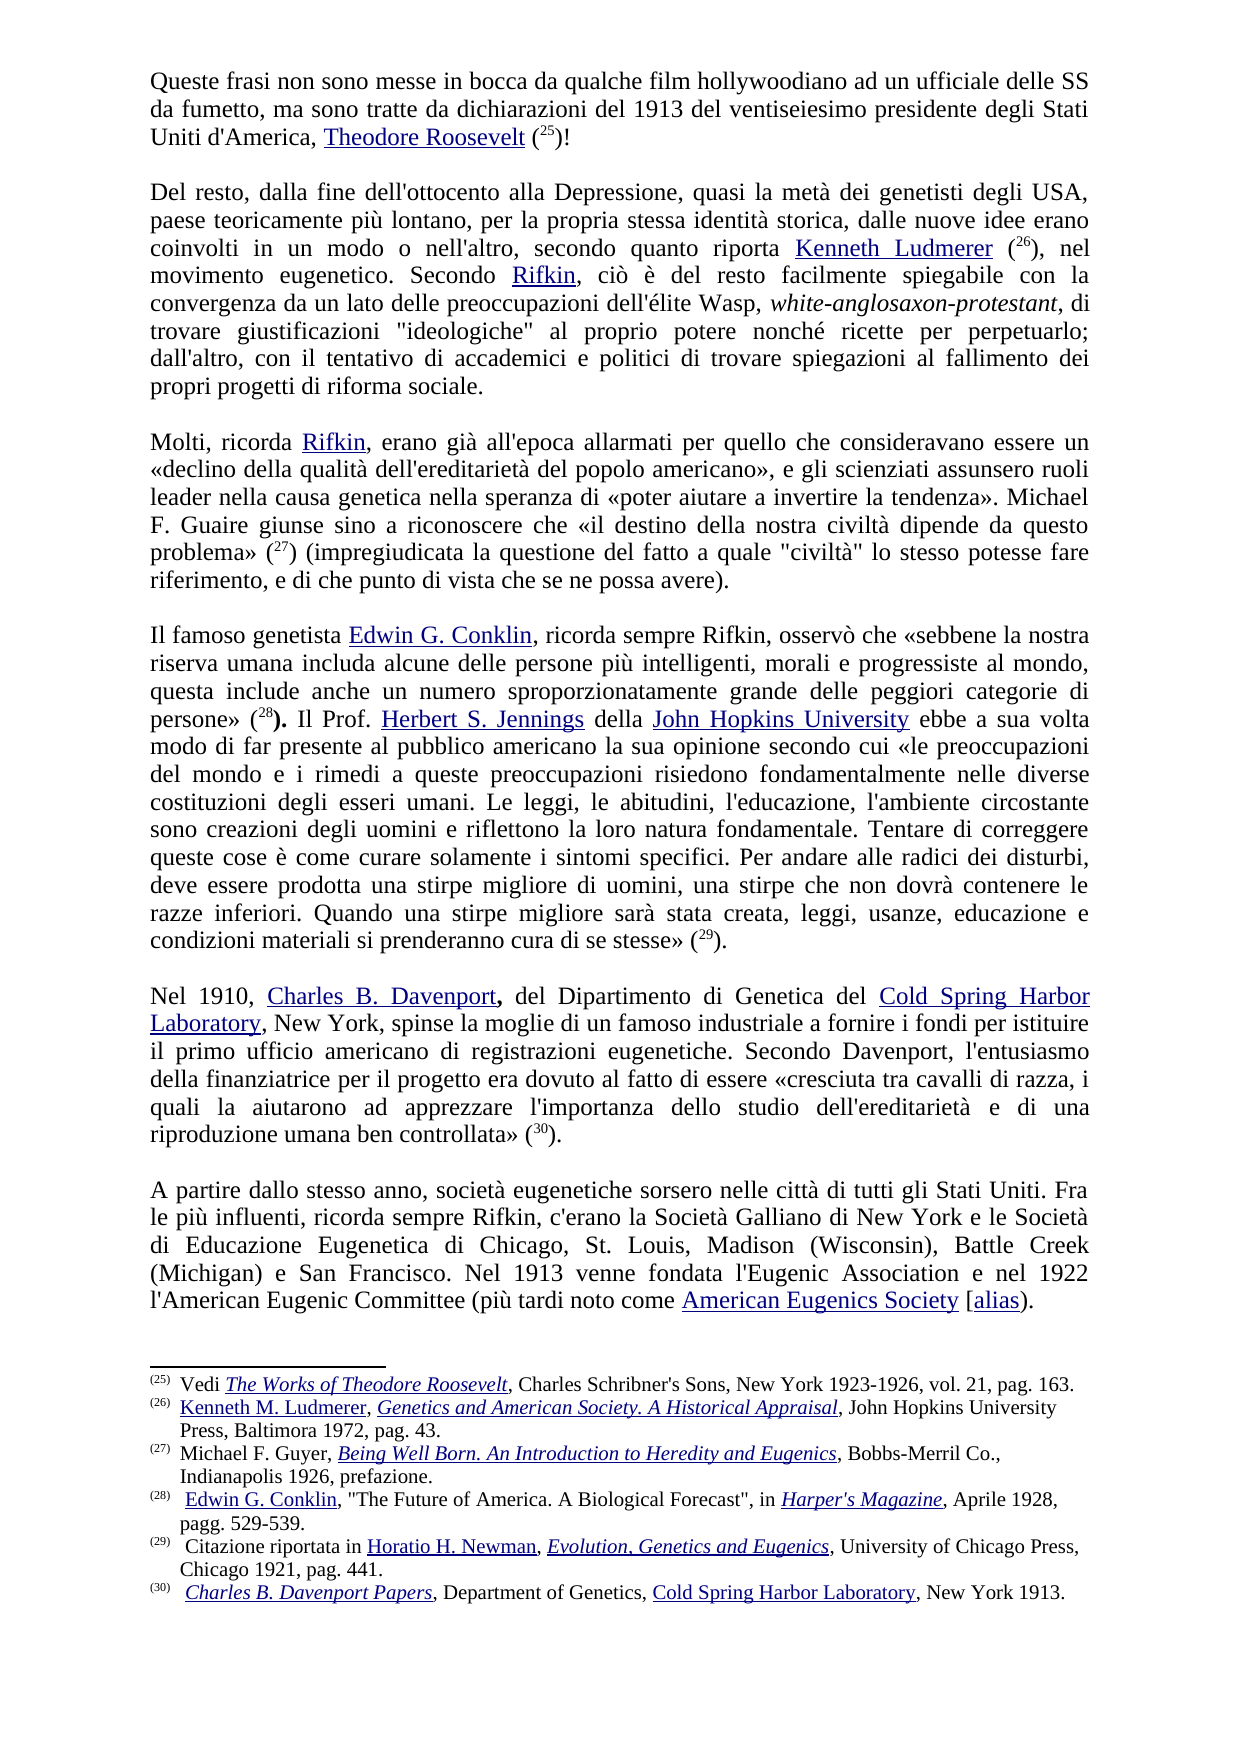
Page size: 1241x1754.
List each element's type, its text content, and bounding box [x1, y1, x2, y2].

text Nel 1910, Charles B. Davenport, del Dipartimento di Genetica del Cold Spring Harbor Laboratory, New York, spinse la moglie di un famoso industriale a fornire i fondi per istituire il primo ufficio americano di registrazioni eugenetiche. Secondo Davenport, l'entusiasmo della finanziatrice per il progetto era dovuto al fatto di essere «cresciuta tra cavalli di razza, i quali la aiutarono ad apprezzare l'importanza dello studio dell'ereditarietà e di una riproduzione umana ben controllata» (). [150, 982, 1090, 1148]
list Kenneth M. Ludmerer, Genetics and American Society. A Historical Appraisal, John Hopkins University Press, Baltimora 1972, pag. 43. [150, 1396, 1090, 1442]
list Edwin G. Conklin, "The Future of America. A Biological Forecast", in Harper's Magazine, Aprile 1928, pagg. 529-539. [150, 1488, 1090, 1534]
list Charles B. Davenport Papers, Department of Genetics, Cold Spring Harbor Laboratory, New York 1913. [150, 1581, 1090, 1604]
list Citazione riportata in Horatio H. Newman, Evolution, Genetics and Eugenics, University of Chicago Press, Chicago 1921, pag. 441. [150, 1534, 1090, 1581]
list Michael F. Guyer, Being Well Born. An Introduction to Heredity and Eugenics, Bobbs-Merril Co., Indianapolis 1926, prefazione. [150, 1442, 1090, 1488]
text A partire dallo stesso anno, società eugenetiche sorsero nelle città di tutti gli Stati Uniti. Fra le più influenti, ricorda sempre Rifkin, c'erano la Società Galliano di New York e le Società di Educazione Eugenetica di Chicago, St. Louis, Madison (Wisconsin), Battle Creek (Michigan) e San Francisco. Nel 1913 venne fondata l'Eugenic Association e nel 1922 l'American Eugenic Committee (più tardi noto come American Eugenics Society [alias). [150, 1176, 1090, 1314]
list Vedi The Works of Theodore Roosevelt, Charles Schribner's Sons, New York 1923-1926, vol. 21, pag. 163. [150, 1373, 1090, 1396]
text Queste frasi non sono messe in bocca da qualche film hollywoodiano ad un ufficiale delle SS da fumetto, ma sono tratte da dichiarazioni del 1913 del ventiseiesimo presidente degli Stati Uniti d'America, Theodore Roosevelt ()! [150, 67, 1090, 151]
text Molti, ricorda Rifkin, erano già all'epoca allarmati per quello che consideravano essere un «declino della qualità dell'ereditarietà del popolo americano», e gli scienziati assunsero ruoli leader nella causa genetica nella speranza di «poter aiutare a invertire la tendenza». Michael F. Guaire giunse sino a riconoscere che «il destino della nostra civiltà dipende da questo problema» () (impregiudicata la questione del fatto a quale "civiltà" lo stesso potesse fare riferimento, e di che punto di vista che se ne possa avere). [150, 428, 1090, 594]
text Il famoso genetista Edwin G. Conklin, ricorda sempre Rifkin, osservò che «sebbene la nostra riserva umana includa alcune delle persone più intelligenti, morali e progressiste al mondo, questa include anche un numero sproporzionatamente grande delle peggiori categorie di persone» (). Il Prof. Herbert S. Jennings della John Hopkins University ebbe a sua volta modo di far presente al pubblico americano la sua opinione secondo cui «le preoccupazioni del mondo e i rimedi a queste preoccupazioni risiedono fondamentalmente nelle diverse costituzioni degli esseri umani. Le leggi, le abitudini, l'educazione, l'ambiente circostante sono creazioni degli uomini e riflettono la loro natura fondamentale. Tentare di correggere queste cose è come curare solamente i sintomi specifici. Per andare alle radici dei disturbi, deve essere prodotta una stirpe migliore di uomini, una stirpe che non dovrà contenere le razze inferiori. Quando una stirpe migliore sarà stata creata, leggi, usanze, educazione e condizioni materiali si prenderanno cura di se stesse» (). [150, 622, 1090, 954]
text Del resto, dalla fine dell'ottocento alla Depressione, quasi la metà dei genetisti degli USA, paese teoricamente più lontano, per la propria stessa identità storica, dalle nuove idee erano coinvolti in un modo o nell'altro, secondo quanto riporta Kenneth Ludmerer (), nel movimento eugenetico. Secondo Rifkin, ciò è del resto facilmente spiegabile con la convergenza da un lato delle preoccupazioni dell'élite Wasp, white-anglosaxon-protestant, di trovare giustificazioni "ideologiche" al proprio potere nonché ricette per perpetuarlo; dall'altro, con il tentativo di accademici e politici di trovare spiegazioni al fallimento dei propri progetti di riforma sociale. [150, 178, 1090, 400]
